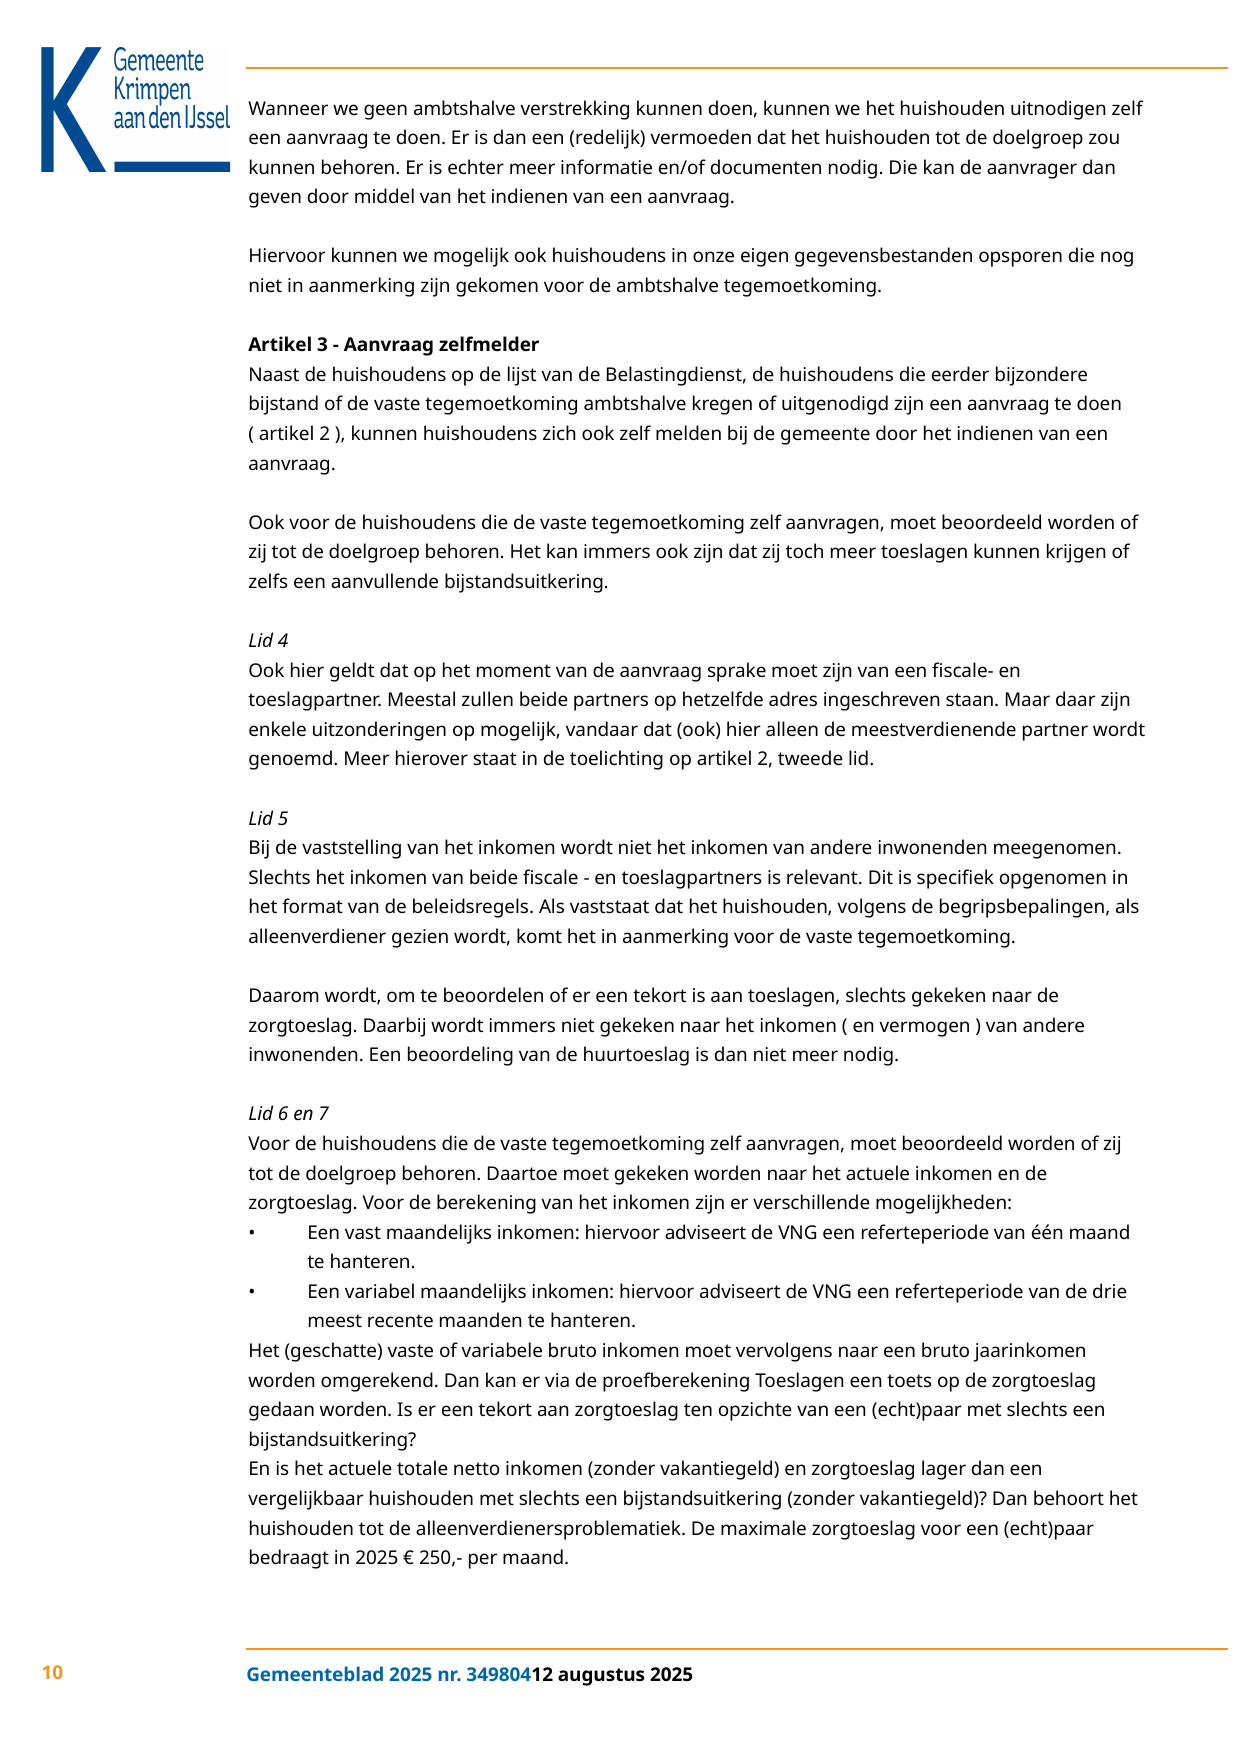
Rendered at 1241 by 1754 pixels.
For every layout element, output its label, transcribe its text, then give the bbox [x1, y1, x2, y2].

text Lid 4 [248, 627, 1152, 653]
text Voor de huishoudens die de vaste tegemoetkoming zelf aanvragen, moet beoordeeld worden of zij tot de doelgroep behoren. Daartoe moet gekeken worden naar het actuele inkomen en de zorgtoeslag. Voor de berekening van het inkomen zijn er verschillende mogelijkheden: [248, 1130, 1152, 1215]
text Daarom wordt, om te beoordelen of er een tekort is aan toeslagen, slechts gekeken naar de zorgtoeslag. Daarbij wordt immers niet gekeken naar het inkomen ( en vermogen ) van andere inwonenden. Een beoordeling van de huurtoeslag is dan niet meer nodig. [248, 982, 1152, 1067]
text Ook voor de huishoudens die de vaste tegemoetkoming zelf aanvragen, moet beoordeeld worden of zij tot de doelgroep behoren. Het kan immers ook zijn dat zij toch meer toeslagen kunnen krijgen of zelfs een aanvullende bijstandsuitkering. [248, 509, 1152, 594]
text Lid 6 en 7 [248, 1101, 1152, 1126]
text Ook hier geldt dat op het moment van de aanvraag sprake moet zijn van een fiscale- en toeslagpartner. Meestal zullen beide partners op hetzelfde adres ingeschreven staan. Maar daar zijn enkele uitzonderingen op mogelijk, vandaar dat (ook) hier alleen de meestverdienende partner wordt genoemd. Meer hierover staat in de toelichting op artikel 2, tweede lid. [248, 657, 1152, 771]
text En is het actuele totale netto inkomen (zonder vakantiegeld) en zorgtoeslag lager dan een vergelijkbaar huishouden met slechts een bijstandsuitkering (zonder vakantiegeld)? Dan behoort het huishouden tot de alleenverdienersproblematiek. De maximale zorgtoeslag voor een (echt)paar bedraagt in 2025 € 250,- per maand. [248, 1456, 1152, 1570]
text Hiervoor kunnen we mogelijk ook huishoudens in onze eigen gegevensbestanden opsporen die nog niet in aanmerking zijn gekomen voor de ambtshalve tegemoetkoming. [248, 243, 1152, 298]
list Een variabel maandelijks inkomen: hiervoor adviseert de VNG een referteperiode van de drie meest recente maanden te hanteren. [248, 1278, 1152, 1333]
text Lid 5 [248, 805, 1152, 831]
text Bij de vaststelling van het inkomen wordt niet het inkomen van andere inwonenden meegenomen. Slechts het inkomen van beide fiscale - en toeslagpartners is relevant. Dit is specifiek opgenomen in het format van de beleidsregels. Als vaststaat dat het huishouden, volgens de begripsbepalingen, als alleenverdiener gezien wordt, komt het in aanmerking voor de vaste tegemoetkoming. [248, 834, 1152, 949]
text Naast de huishoudens op de lijst van de Belastingdienst, de huishoudens die eerder bijzondere bijstand of de vaste tegemoetkoming ambtshalve kregen of uitgenodigd zijn een aanvraag te doen ( artikel 2 ), kunnen huishoudens zich ook zelf melden bij de gemeente door het indienen van een aanvraag. [248, 361, 1152, 476]
text Wanneer we geen ambtshalve verstrekking kunnen doen, kunnen we het huishouden uitnodigen zelf een aanvraag te doen. Er is dan een (redelijk) vermoeden dat het huishouden tot de doelgroep zou kunnen behoren. Er is echter meer informatie en/of documenten nodig. Die kan de aanvrager dan geven door middel van het indienen van een aanvraag. [248, 95, 1152, 209]
picture [41, 47, 231, 172]
text Het (geschatte) vaste of variabele bruto inkomen moet vervolgens naar een bruto jaarinkomen worden omgerekend. Dan kan er via de proefberekening Toeslagen een toets op de zorgtoeslag gedaan worden. Is er een tekort aan zorgtoeslag ten opzichte van een (echt)paar met slechts een bijstandsuitkering? [248, 1337, 1152, 1452]
text Artikel 3 - Aanvraag zelfmelder [248, 331, 1152, 357]
list Een vast maandelijks inkomen: hiervoor adviseert de VNG een referteperiode van één maand te hanteren. [248, 1219, 1152, 1274]
